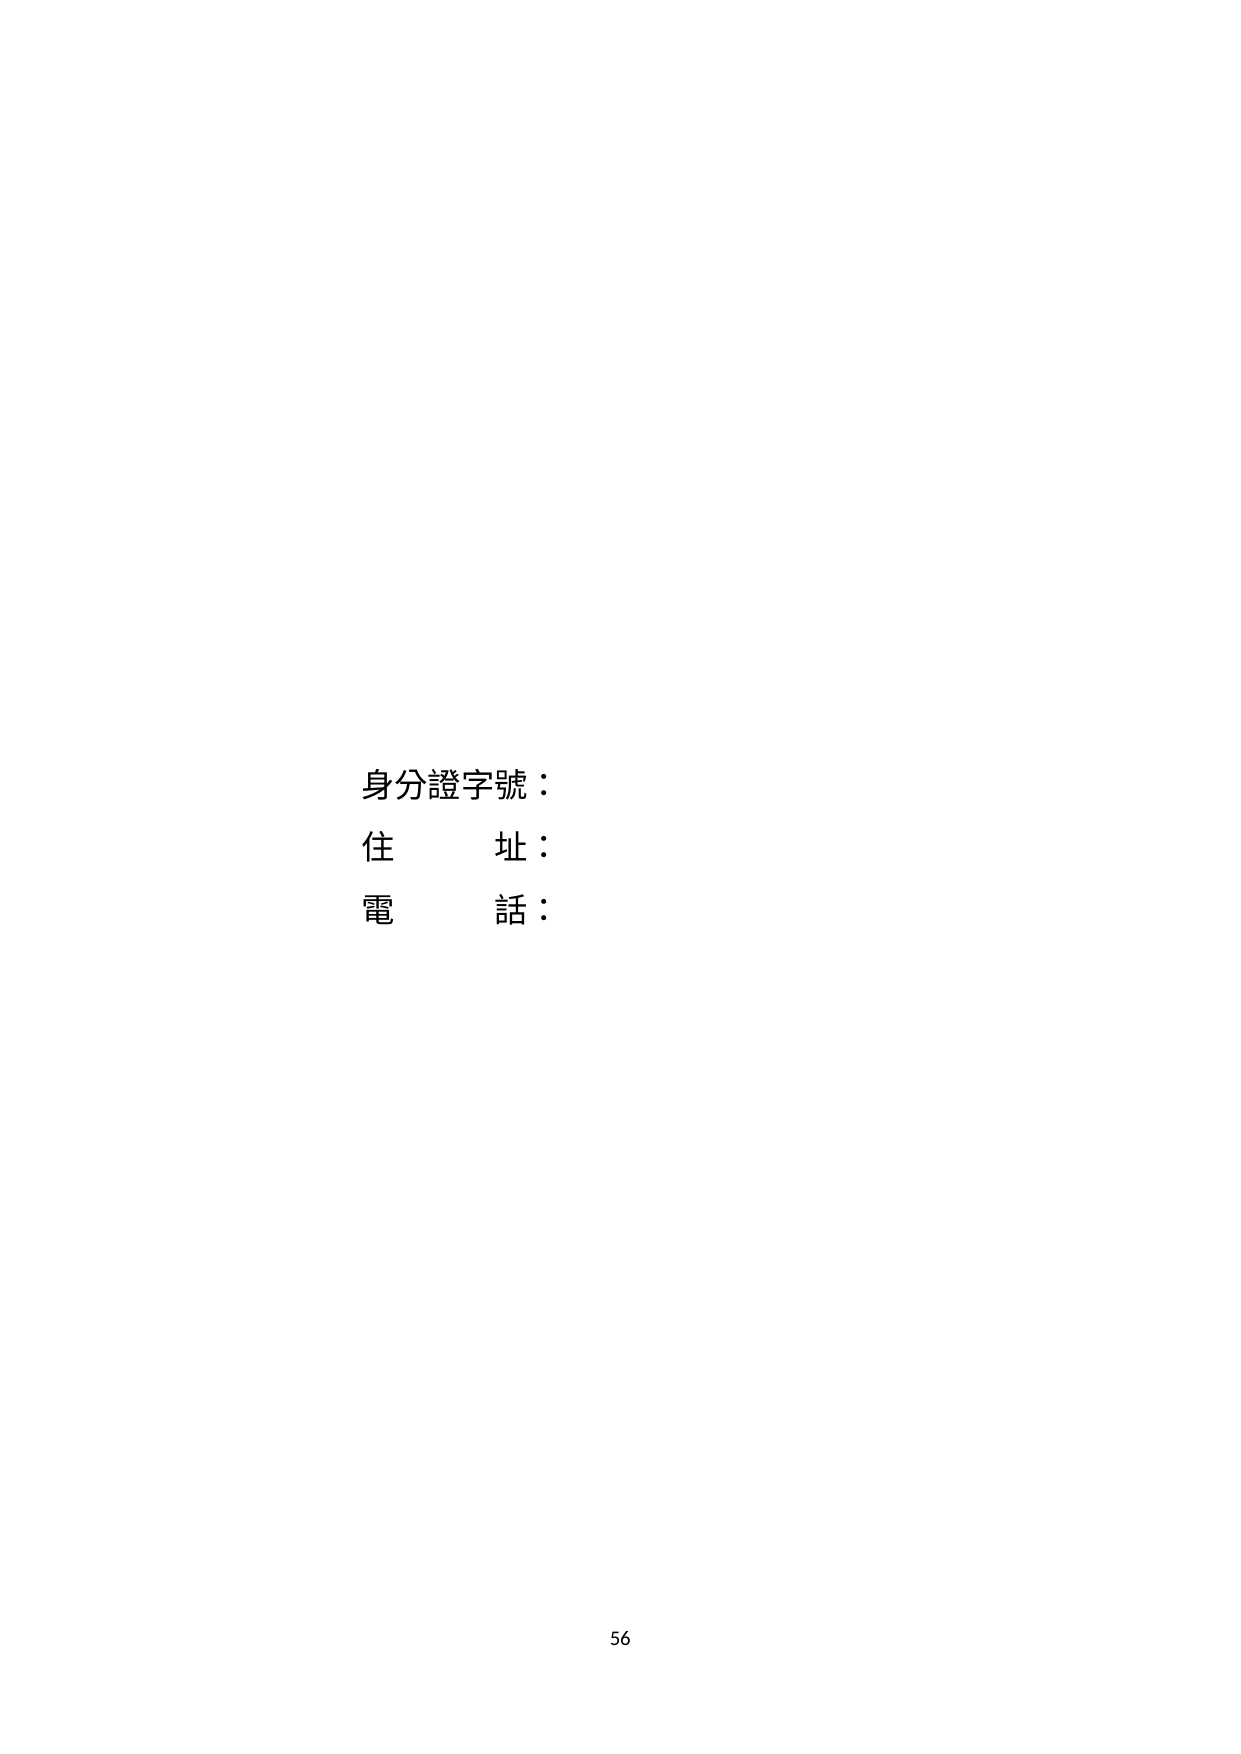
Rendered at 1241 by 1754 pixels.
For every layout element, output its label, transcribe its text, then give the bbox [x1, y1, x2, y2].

text 身分證字號： [361, 741, 1165, 803]
text 住 址： [361, 803, 1165, 866]
text 電 話： [361, 866, 1165, 928]
